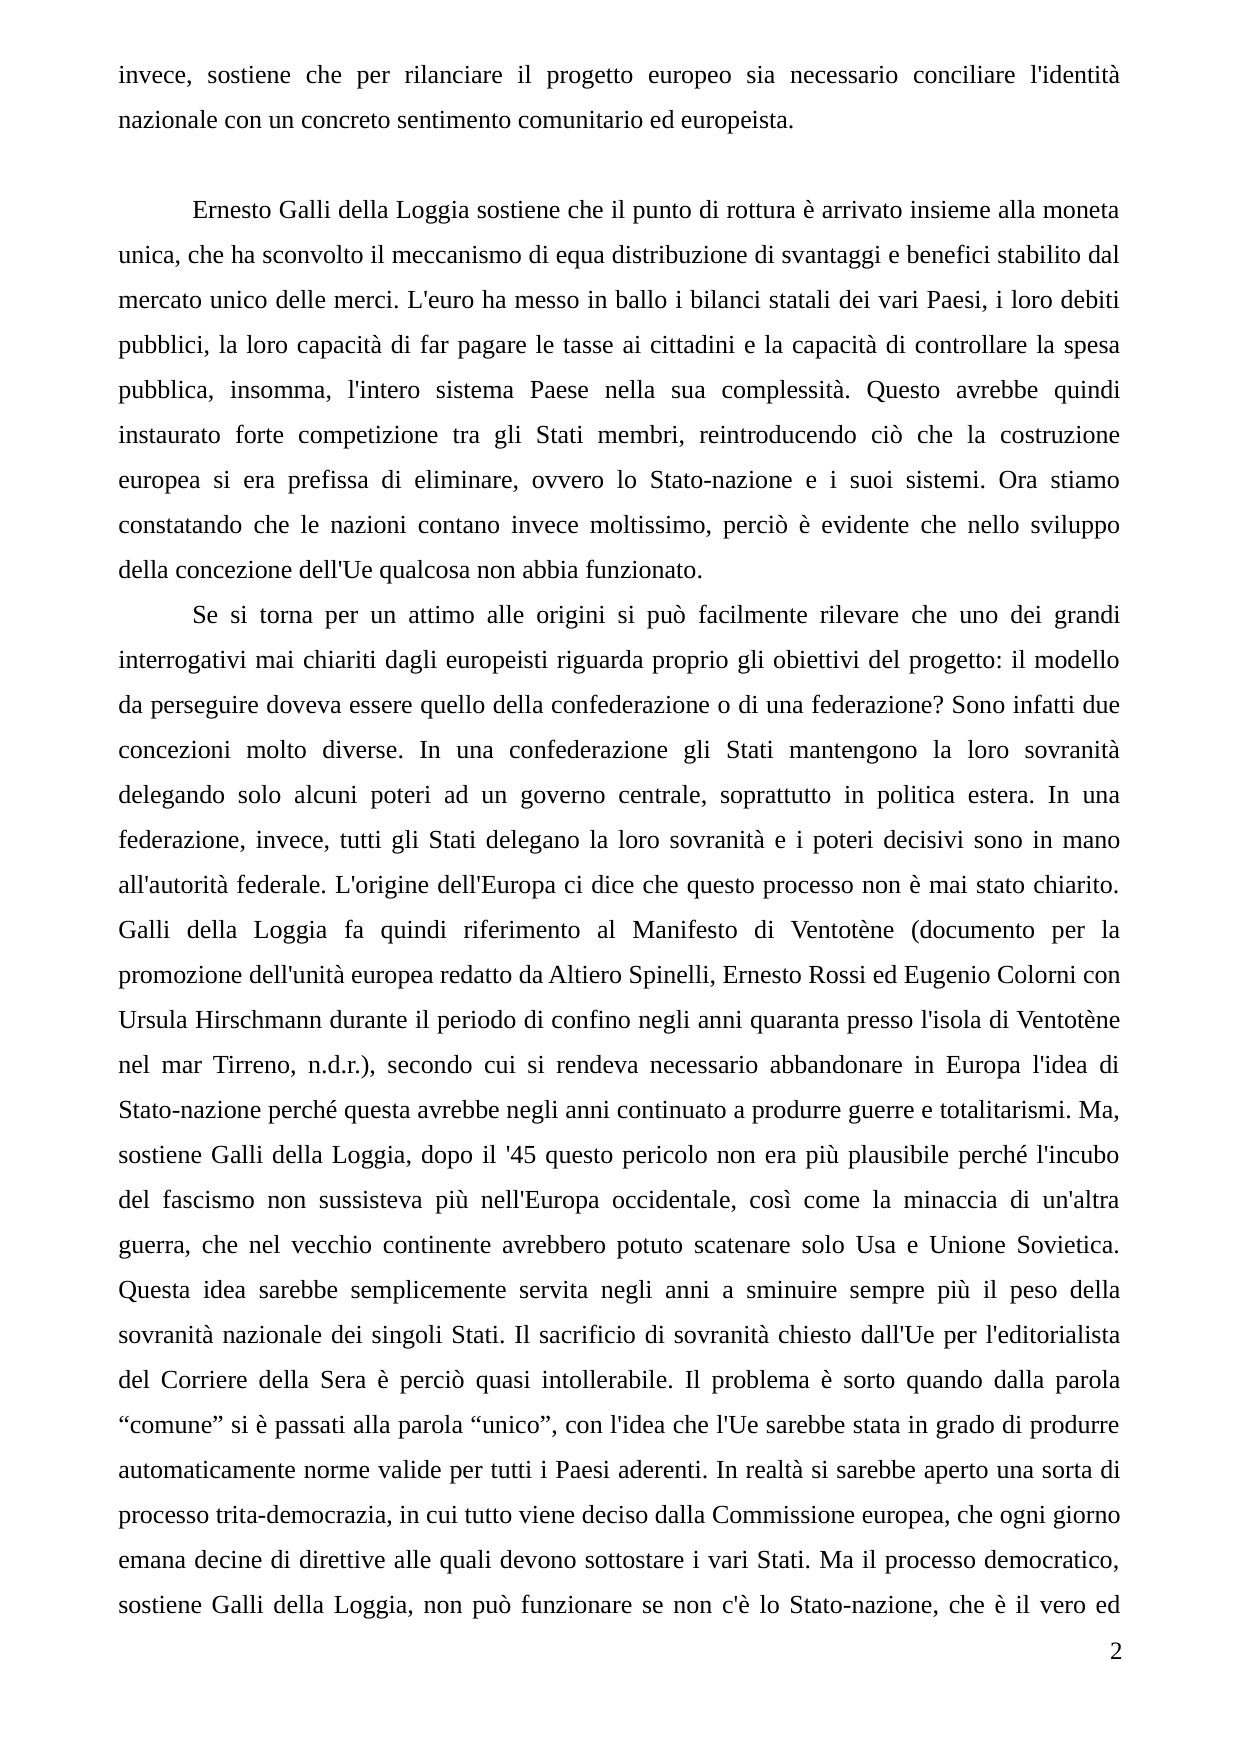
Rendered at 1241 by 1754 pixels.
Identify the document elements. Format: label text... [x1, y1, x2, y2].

text Se si torna per un attimo alle origini si può facilmente rilevare che uno dei grandi interrogativi mai chiariti dagli europeisti riguarda proprio gli obiettivi del progetto: il modello da perseguire doveva essere quello della confederazione o di una federazione? Sono infatti due concezioni molto diverse. In una confederazione gli Stati mantengono la loro sovranità delegando solo alcuni poteri ad un governo centrale, soprattutto in politica estera. In una federazione, invece, tutti gli Stati delegano la loro sovranità e i poteri decisivi sono in mano all'autorità federale. L'origine dell'Europa ci dice che questo processo non è mai stato chiarito. Galli della Loggia fa quindi riferimento al Manifesto di Ventotène (documento per la promozione dell'unità europea redatto da Altiero Spinelli, Ernesto Rossi ed Eugenio Colorni con Ursula Hirschmann durante il periodo di confino negli anni quaranta presso l'isola di Ventotène nel mar Tirreno, n.d.r.), secondo cui si rendeva necessario abbandonare in Europa l'idea di Stato-nazione perché questa avrebbe negli anni continuato a produrre guerre e totalitarismi. Ma, sostiene Galli della Loggia, dopo il '45 questo pericolo non era più plausibile perché l'incubo del fascismo non sussisteva più nell'Europa occidentale, così come la minaccia di un'altra guerra, che nel vecchio continente avrebbero potuto scatenare solo Usa e Unione Sovietica. Questa idea sarebbe semplicemente servita negli anni a sminuire sempre più il peso della sovranità nazionale dei singoli Stati. Il sacrificio di sovranità chiesto dall'Ue per l'editorialista del Corriere della Sera è perciò quasi intollerabile. Il problema è sorto quando dalla parola “comune” si è passati alla parola “unico”, con l'idea che l'Ue sarebbe stata in grado di produrre automaticamente norme valide per tutti i Paesi aderenti. In realtà si sarebbe aperto una sorta di processo trita-democrazia, in cui tutto viene deciso dalla Commissione europea, che ogni giorno emana decine di direttive alle quali devono sottostare i vari Stati. Ma il processo democratico, sostiene Galli della Loggia, non può funzionare se non c'è lo Stato-nazione, che è il vero ed [118, 599, 1122, 1619]
text Ernesto Galli della Loggia sostiene che il punto di rottura è arrivato insieme alla moneta unica, che ha sconvolto il meccanismo di equa distribuzione di svantaggi e benefici stabilito dal mercato unico delle merci. L'euro ha messo in ballo i bilanci statali dei vari Paesi, i loro debiti pubblici, la loro capacità di far pagare le tasse ai cittadini e la capacità di controllare la spesa pubblica, insomma, l'intero sistema Paese nella sua complessità. Questo avrebbe quindi instaurato forte competizione tra gli Stati membri, reintroducendo ciò che la costruzione europea si era prefissa di eliminare, ovvero lo Stato-nazione e i suoi sistemi. Ora stiamo constatando che le nazioni contano invece moltissimo, perciò è evidente che nello sviluppo della concezione dell'Ue qualcosa non abbia funzionato. [118, 194, 1122, 584]
text invece, sostiene che per rilanciare il progetto europeo sia necessario conciliare l'identità nazionale con un concreto sentimento comunitario ed europeista. [118, 59, 1122, 134]
